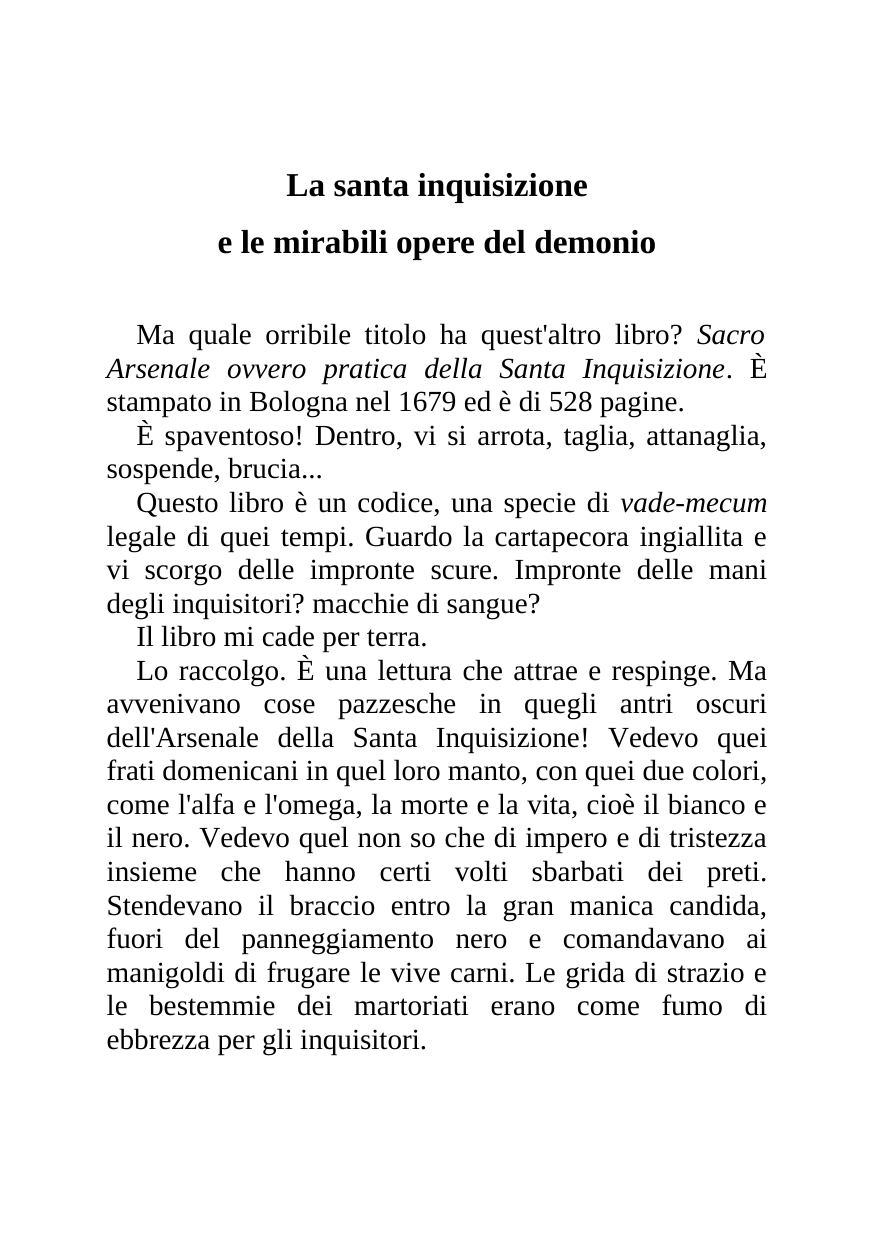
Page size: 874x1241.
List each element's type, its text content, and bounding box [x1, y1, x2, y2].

text È spaventoso! Dentro, vi si arrota, taglia, attanaglia, sospende, brucia... [106, 418, 768, 485]
subtitle La santa inquisizione e le mirabili opere del demonio [106, 165, 768, 261]
text Il libro mi cade per terra. [106, 619, 768, 653]
text Questo libro è un codice, una specie di vade-mecum legale di quei tempi. Guardo la cartapecora ingiallita e vi scorgo delle impronte scure. Impronte delle mani degli inquisitori? macchie di sangue? [106, 485, 768, 619]
text Ma quale orribile titolo ha quest'altro libro? Sacro Arsenale ovvero pratica della Santa Inquisizione. È stampato in Bologna nel 1679 ed è di 528 pagine. [106, 317, 768, 418]
text Lo raccolgo. È una lettura che attrae e respinge. Ma avvenivano cose pazzesche in quegli antri oscuri dell'Arsenale della Santa Inquisizione! Vedevo quei frati domenicani in quel loro manto, con quei due colori, come l'alfa e l'omega, la morte e la vita, cioè il bianco e il nero. Vedevo quel non so che di impero e di tristezza insieme che hanno certi volti sbarbati dei preti. Stendevano il braccio entro la gran manica candida, fuori del panneggiamento nero e comandavano ai manigoldi di frugare le vive carni. Le grida di strazio e le bestemmie dei martoriati erano come fumo di ebbrezza per gli inquisitori. [106, 653, 768, 1055]
